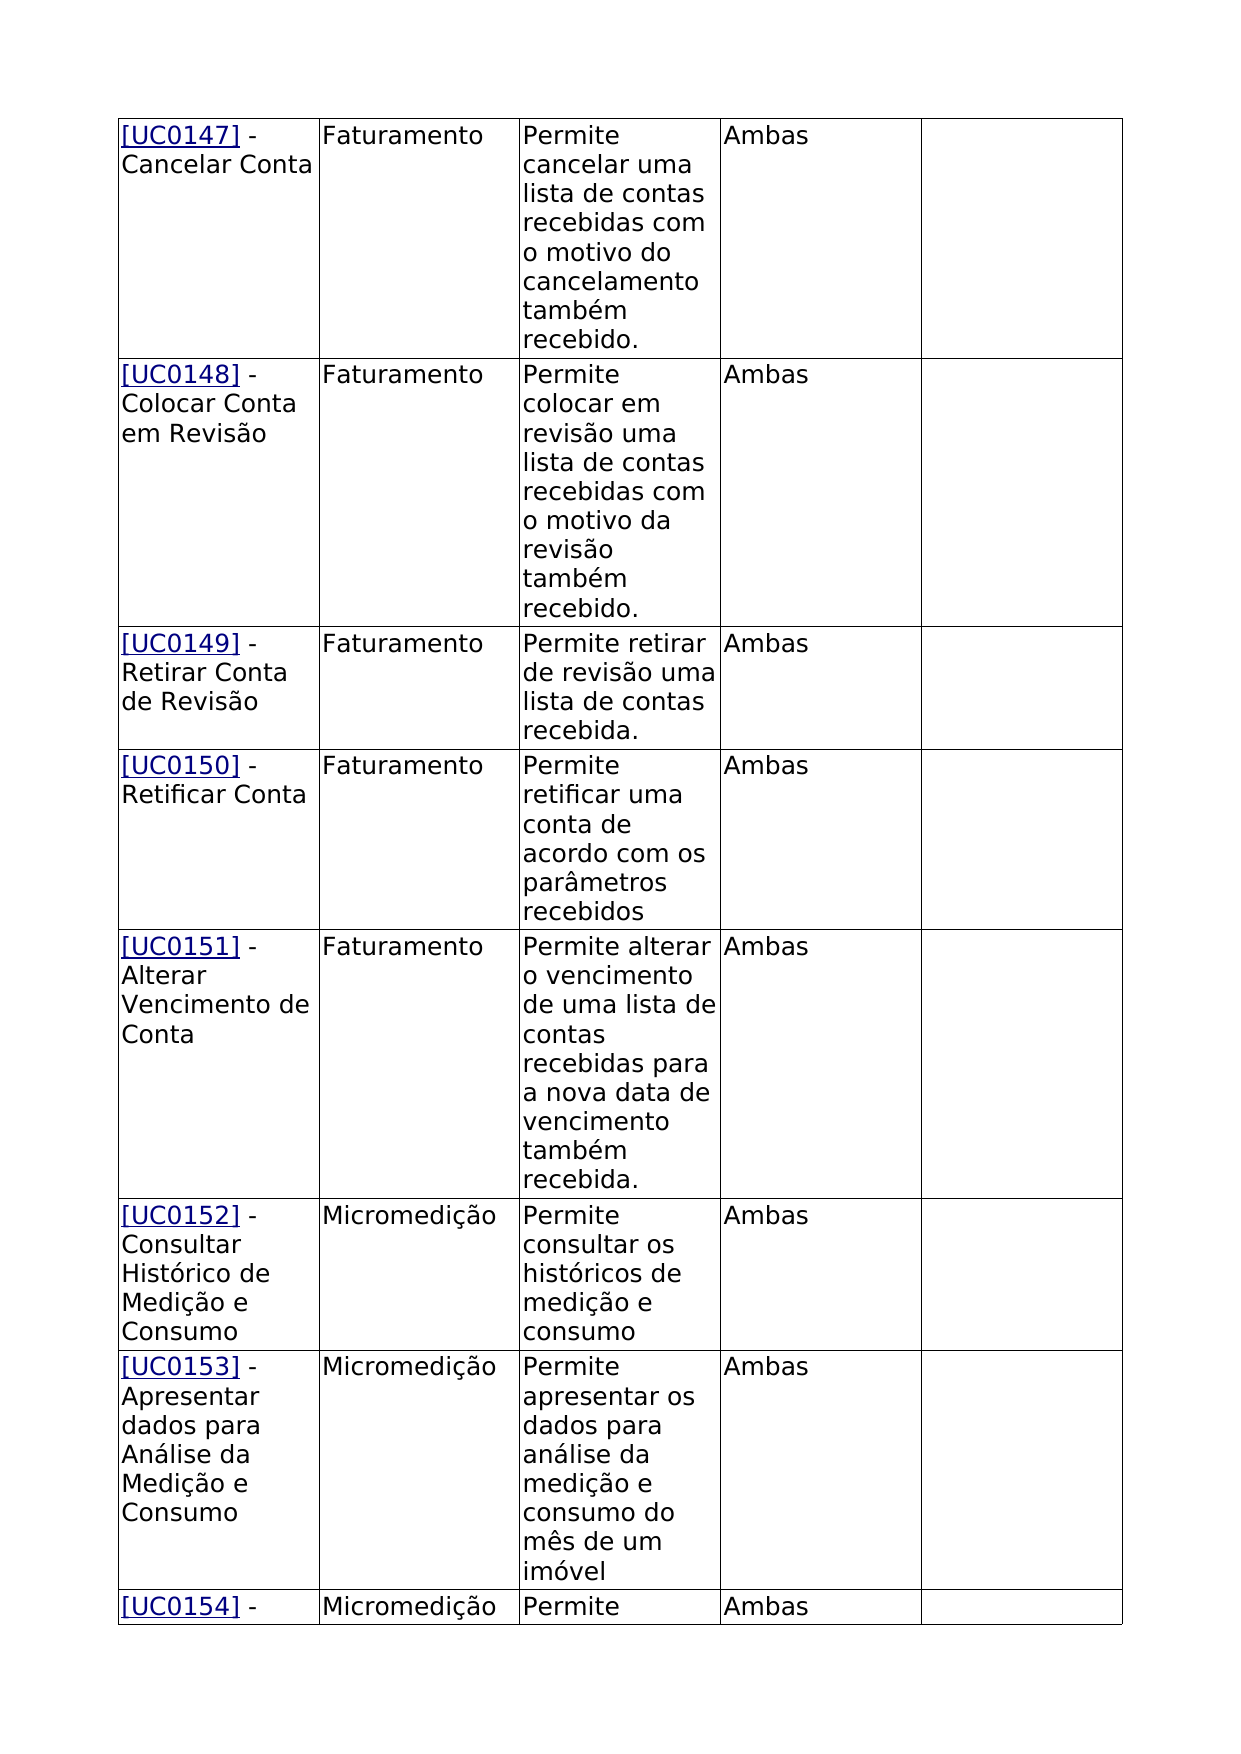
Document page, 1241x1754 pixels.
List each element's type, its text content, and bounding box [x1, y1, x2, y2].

table_cell Permite retificar uma conta de acordo com os parâmetros recebidos [520, 750, 720, 929]
table_cell Ambas [721, 1351, 921, 1589]
table_cell [922, 119, 1122, 357]
table_cell [UC0150] - Retificar Conta [119, 750, 319, 929]
table_cell Permite [520, 1590, 720, 1624]
table_cell Permite colocar em revisão uma lista de contas recebidas com o motivo da revisão também recebido. [520, 359, 720, 626]
table_cell Micromedição [320, 1351, 519, 1589]
table_cell Faturamento [320, 359, 519, 626]
table_cell [922, 750, 1122, 929]
table_cell [922, 930, 1122, 1198]
table_cell [UC0152] - Consultar Histórico de Medição e Consumo [119, 1199, 319, 1349]
table_cell Ambas [721, 930, 921, 1198]
table_cell Ambas [721, 750, 921, 929]
table_cell Micromedição [320, 1590, 519, 1624]
table_cell Faturamento [320, 119, 519, 357]
table_cell [UC0147] - Cancelar Conta [119, 119, 319, 357]
table_cell Ambas [721, 1590, 921, 1624]
table_cell Ambas [721, 359, 921, 626]
table_cell [UC0149] - Retirar Conta de Revisão [119, 627, 319, 748]
table_cell [UC0148] - Colocar Conta em Revisão [119, 359, 319, 626]
table_cell Faturamento [320, 627, 519, 748]
table_cell [922, 1199, 1122, 1349]
table_cell Ambas [721, 119, 921, 357]
table_cell Permite retirar de revisão uma lista de contas recebida. [520, 627, 720, 748]
table_cell Permite apresentar os dados para análise da medição e consumo do mês de um imóvel [520, 1351, 720, 1589]
table_cell Permite cancelar uma lista de contas recebidas com o motivo do cancelamento também recebido. [520, 119, 720, 357]
table_cell Micromedição [320, 1199, 519, 1349]
table_cell [922, 1590, 1122, 1624]
table_cell [UC0154] [119, 1590, 319, 1624]
table_cell [UC0151] - Alterar Vencimento de Conta [119, 930, 319, 1198]
table_cell Ambas [721, 627, 921, 748]
table_cell Permite consultar os históricos de medição e consumo [520, 1199, 720, 1349]
table_cell [922, 359, 1122, 626]
table_cell Faturamento [320, 750, 519, 929]
table_cell [922, 1351, 1122, 1589]
table_cell Ambas [721, 1199, 921, 1349]
table_cell Permite alterar o vencimento de uma lista de contas recebidas para a nova data de vencimento também recebida. [520, 930, 720, 1198]
table_cell [922, 627, 1122, 748]
table_cell Faturamento [320, 930, 519, 1198]
table_cell [UC0153] - Apresentar dados para Análise da Medição e Consumo [119, 1351, 319, 1589]
